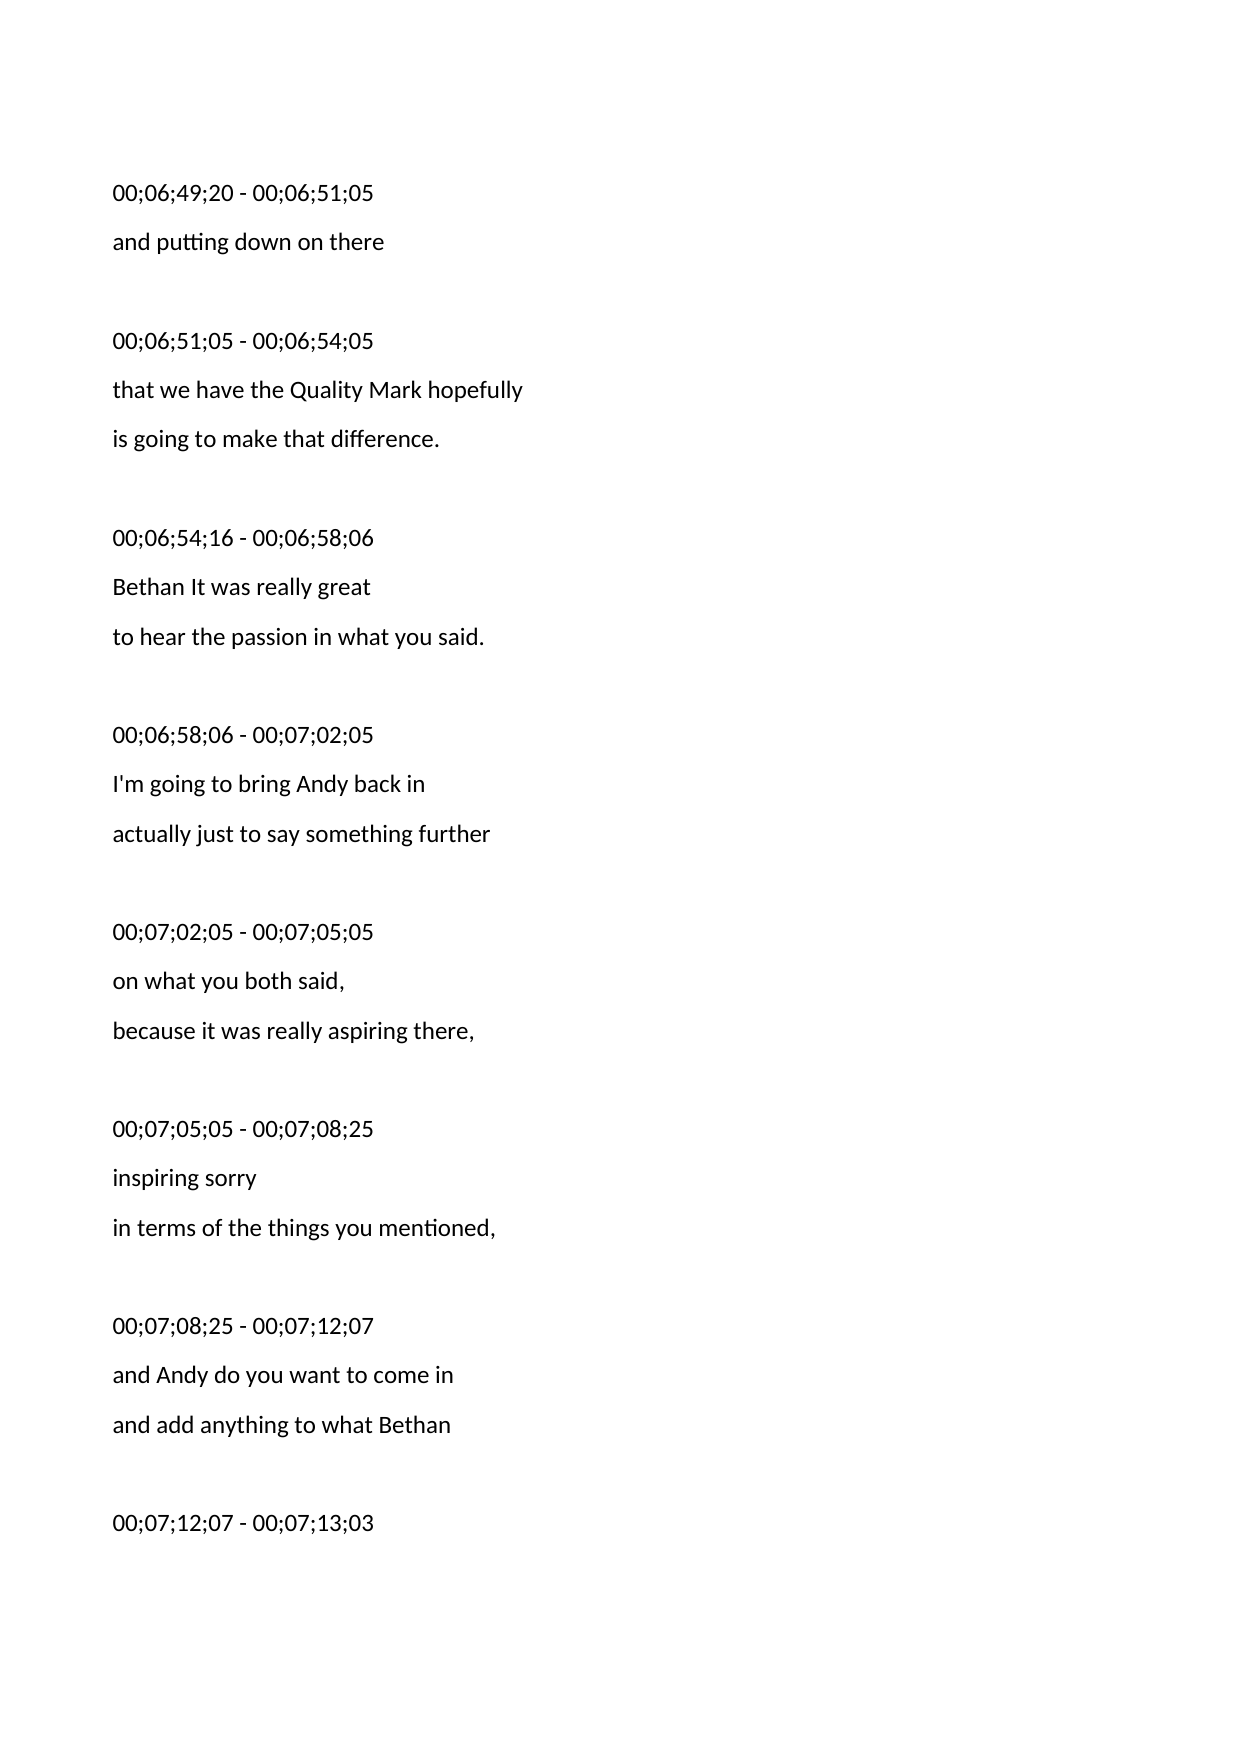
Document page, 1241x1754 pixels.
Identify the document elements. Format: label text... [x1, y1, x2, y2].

text 00;06;58;06 - 00;07;02;05 [112, 719, 1128, 750]
text is going to make that difference. [112, 423, 1128, 454]
text on what you both said, [112, 966, 1128, 996]
text in terms of the things you mentioned, [112, 1212, 1128, 1242]
text 00;07;05;05 - 00;07;08;25 [112, 1113, 1128, 1144]
text and add anything to what Bethan [112, 1409, 1128, 1439]
text and Andy do you want to come in [112, 1360, 1128, 1390]
text because it was really aspiring there, [112, 1015, 1128, 1045]
text 00;07;08;25 - 00;07;12;07 [112, 1310, 1128, 1341]
text I'm going to bring Andy back in [112, 768, 1128, 799]
text 00;06;51;05 - 00;06;54;05 [112, 325, 1128, 356]
text 00;06;54;16 - 00;06;58;06 [112, 522, 1128, 553]
text that we have the Quality Mark hopefully [112, 374, 1128, 405]
text to hear the passion in what you said. [112, 621, 1128, 651]
text Bethan It was really great [112, 571, 1128, 602]
text 00;07;12;07 - 00;07;13;03 [112, 1507, 1128, 1538]
text inspiring sorry [112, 1163, 1128, 1193]
text and putting down on there [112, 226, 1128, 257]
text 00;07;02;05 - 00;07;05;05 [112, 916, 1128, 947]
text actually just to say something further [112, 818, 1128, 848]
text 00;06;49;20 - 00;06;51;05 [112, 177, 1128, 208]
